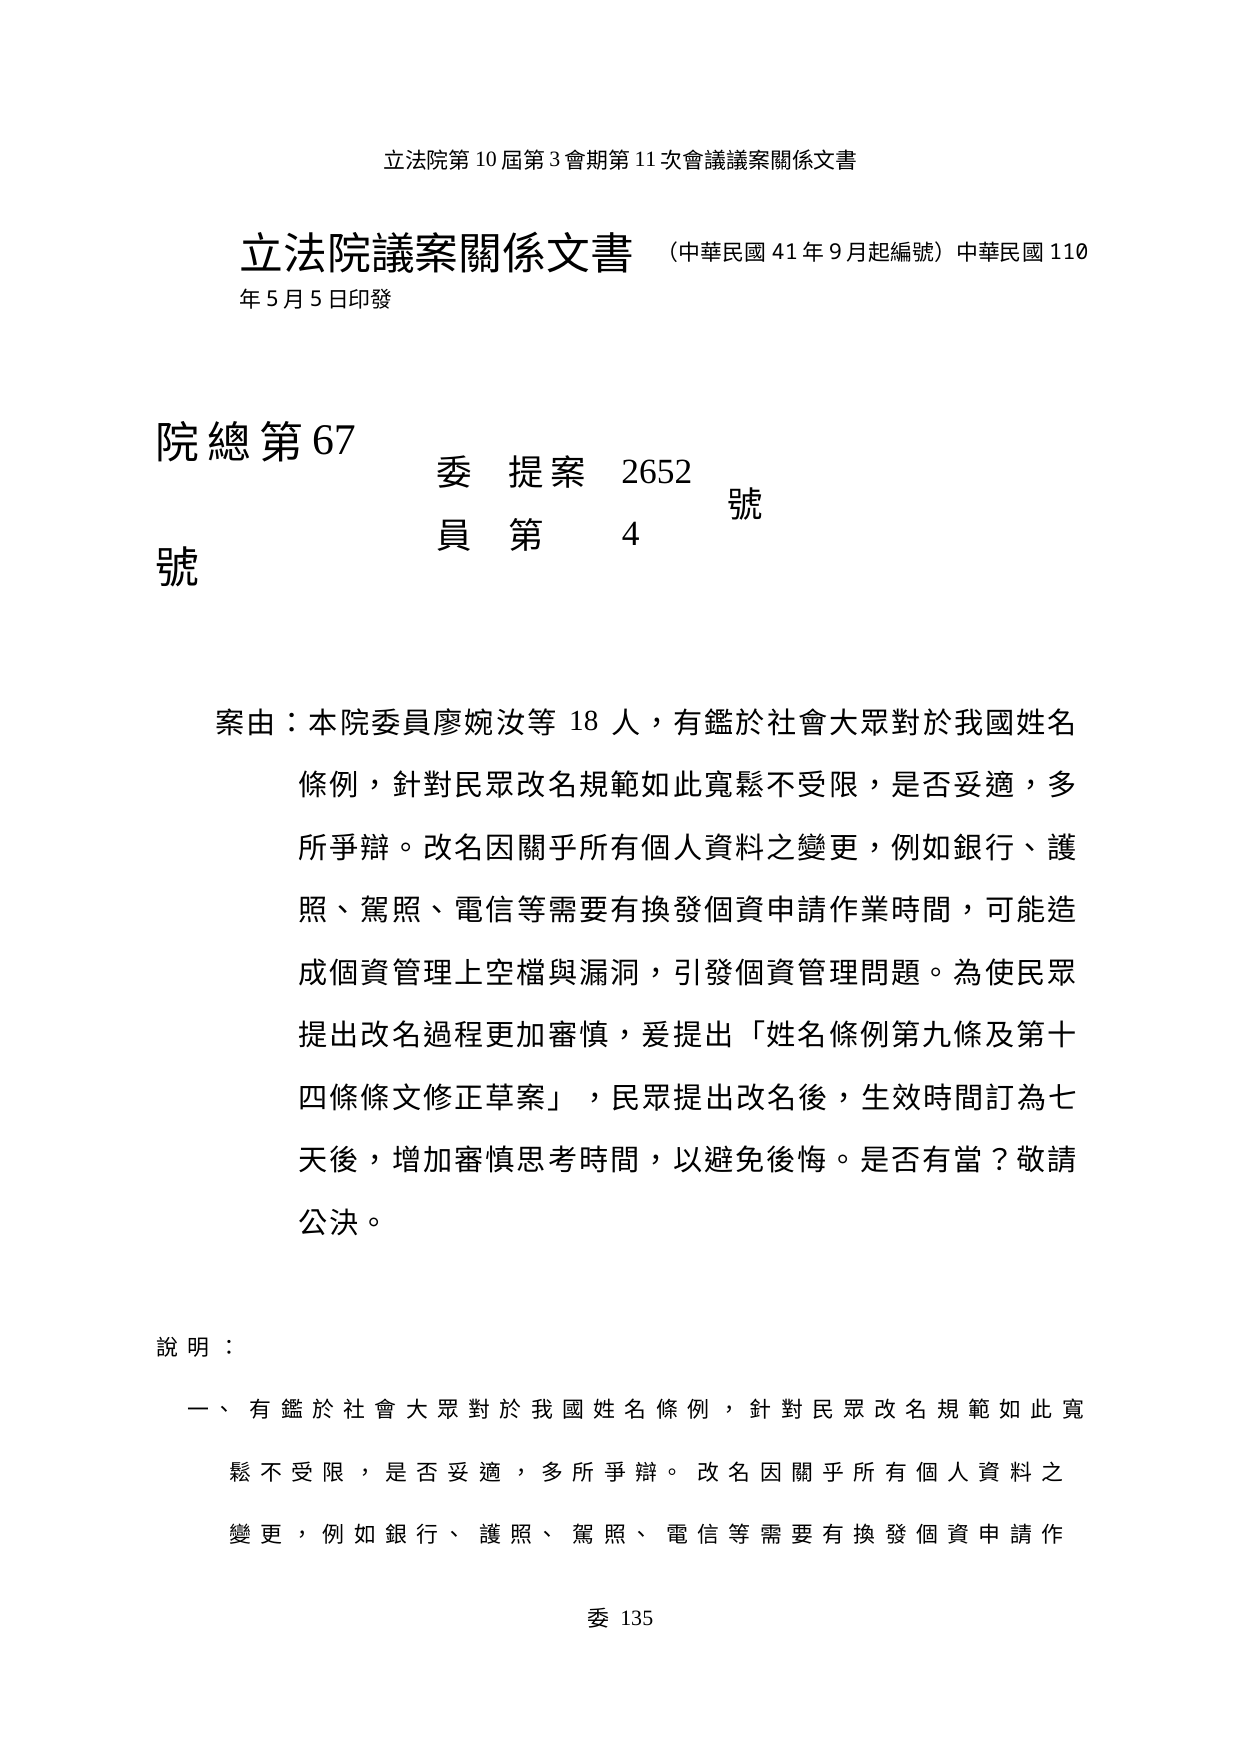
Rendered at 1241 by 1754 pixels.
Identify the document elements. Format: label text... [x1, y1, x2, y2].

text 說明： [151, 1314, 1089, 1377]
text 一、有鑑於社會大眾對於我國姓名條例，針對民眾改名規範如此寬鬆不受限，是否妥適，多所爭辯。改名因關乎所有個人資料之變更，例如銀行、護照、駕照、電信等需要有換發個資申請作 [173, 1377, 1089, 1564]
table_header [756, 377, 760, 494]
table_header [756, 496, 760, 517]
table_header 26524 [608, 377, 719, 627]
table_header 院總第67號 [151, 377, 388, 627]
text 案由：本院委員廖婉汝等18人，有鑑於社會大眾對於我國姓名條例，針對民眾改名規範如此寬鬆不受限，是否妥適，多所爭辯。改名因關乎所有個人資料之變更，例如銀行、護照、駕照、電信等需要有換發個資申請作業時間，可能造成個資管理上空檔與漏洞，引發個資管理問題。為使民眾提出改名過程更加審慎，爰提出「姓名條例第九條及第十四條條文修正草案」，民眾提出改名後，生效時間訂為七天後，增加審慎思考時間，以避免後悔。是否有當？敬請公決。 [206, 689, 1089, 1252]
table_header 號 [719, 377, 756, 627]
table_header 委員 [388, 377, 502, 627]
table_header [756, 519, 760, 627]
table_header 提案第 [502, 377, 607, 627]
text 立法院議案關係文書 （中華民國41年9月起編號）中華民國110年5月5日印發 [239, 219, 1089, 314]
table_header [760, 377, 775, 627]
